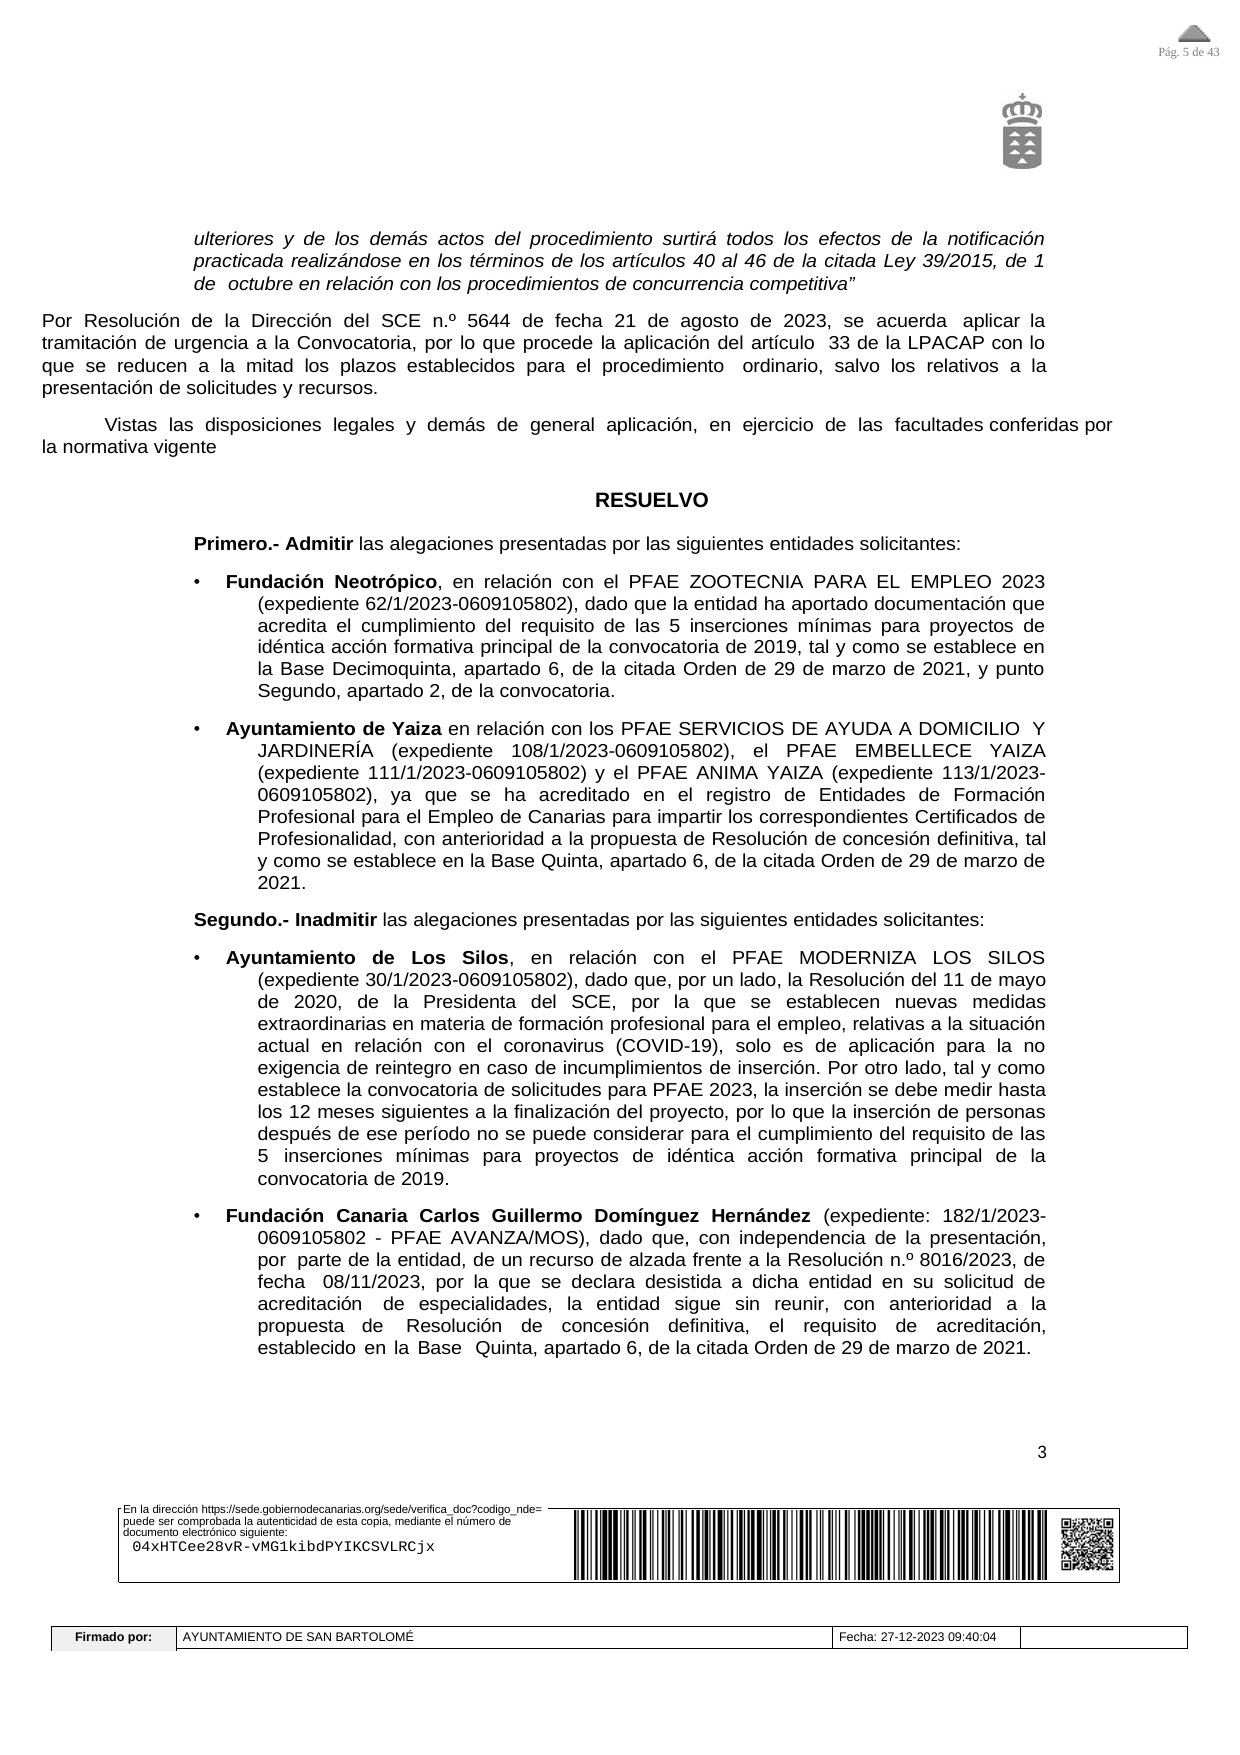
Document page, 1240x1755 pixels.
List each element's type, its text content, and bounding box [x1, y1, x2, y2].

list Ayuntamiento de Los Silos, en relación con el PFAE MODERNIZA LOS SILOS (expediente 30/1/2023-0609105802), dado que, por un lado, la Resolución del 11 de mayo de 2020, de la Presidenta del SCE, por la que se establecen nuevas medidas extraordinarias en materia de formación profesional para el empleo, relativas a la situación actual en relación con el coronavirus (COVID-19), solo es de aplicación para la no exigencia de reintegro en caso de incumplimientos de inserción. Por otro lado, tal y como establece la convocatoria de solicitudes para PFAE 2023, la inserción se debe medir hasta los 12 meses siguientes a la finalización del proyecto, por lo que la inserción de personas después de ese período no se puede considerar para el cumplimiento del requisito de las 5 inserciones mínimas para proyectos de idéntica acción formativa principal de la convocatoria de 2019. [194, 947, 1046, 1189]
subtitle RESUELVO [72, 488, 1231, 512]
text 3 [42, 1441, 1046, 1462]
table_header Firmado por: [52, 1627, 176, 1648]
list Ayuntamiento de Yaiza en relación con los PFAE SERVICIOS DE AYUDA A DOMICILIO Y JARDINERÍA (expediente 108/1/2023-0609105802), el PFAE EMBELLECE YAIZA (expediente 111/1/2023-0609105802) y el PFAE ANIMA YAIZA (expediente 113/1/2023- 0609105802), ya que se ha acreditado en el registro de Entidades de Formación Profesional para el Empleo de Canarias para impartir los correspondientes Certificados de Profesionalidad, con anterioridad a la propuesta de Resolución de concesión definitiva, tal y como se establece en la Base Quinta, apartado 6, de la citada Orden de 29 de marzo de 2021. [194, 717, 1046, 893]
text ulteriores y de los demás actos del procedimiento surtirá todos los efectos de la notificación practicada realizándose en los términos de los artículos 40 al 46 de la citada Ley 39/2015, de 1 de octubre en relación con los procedimientos de concurrencia competitiva” [194, 228, 1045, 294]
table_header AYUNTAMIENTO DE SAN BARTOLOMÉ [177, 1627, 832, 1648]
table_header [1021, 1627, 1187, 1648]
text Por Resolución de la Dirección del SCE n.º 5644 de fecha 21 de agosto de 2023, se acuerda aplicar la tramitación de urgencia a la Convocatoria, por lo que procede la aplicación del artículo 33 de la LPACAP con lo que se reducen a la mitad los plazos establecidos para el procedimiento ordinario, salvo los relativos a la presentación de solicitudes y recursos. [42, 310, 1046, 398]
text Vistas las disposiciones legales y demás de general aplicación, en ejercicio de las facultades conferidas por la normativa vigente [42, 414, 1119, 458]
text Primero.- Admitir las alegaciones presentadas por las siguientes entidades solicitantes: [194, 533, 1231, 555]
text Segundo.- Inadmitir las alegaciones presentadas por las siguientes entidades solicitantes: [194, 909, 1231, 931]
table_header Fecha: 27-12-2023 09:40:04 [833, 1627, 1020, 1648]
list Fundación Neotrópico, en relación con el PFAE ZOOTECNIA PARA EL EMPLEO 2023 (expediente 62/1/2023-0609105802), dado que la entidad ha aportado documentación que acredita el cumplimiento del requisito de las 5 inserciones mínimas para proyectos de idéntica acción formativa principal de la convocatoria de 2019, tal y como se establece en la Base Decimoquinta, apartado 6, de la citada Orden de 29 de marzo de 2021, y punto Segundo, apartado 2, de la convocatoria. [194, 571, 1046, 702]
list Fundación Canaria Carlos Guillermo Domínguez Hernández (expediente: 182/1/2023- 0609105802 - PFAE AVANZA/MOS), dado que, con independencia de la presentación, por parte de la entidad, de un recurso de alzada frente a la Resolución n.º 8016/2023, de fecha 08/11/2023, por la que se declara desistida a dicha entidad en su solicitud de acreditación de especialidades, la entidad sigue sin reunir, con anterioridad a la propuesta de Resolución de concesión definitiva, el requisito de acreditación, establecido en la Base Quinta, apartado 6, de la citada Orden de 29 de marzo de 2021. [194, 1204, 1046, 1359]
